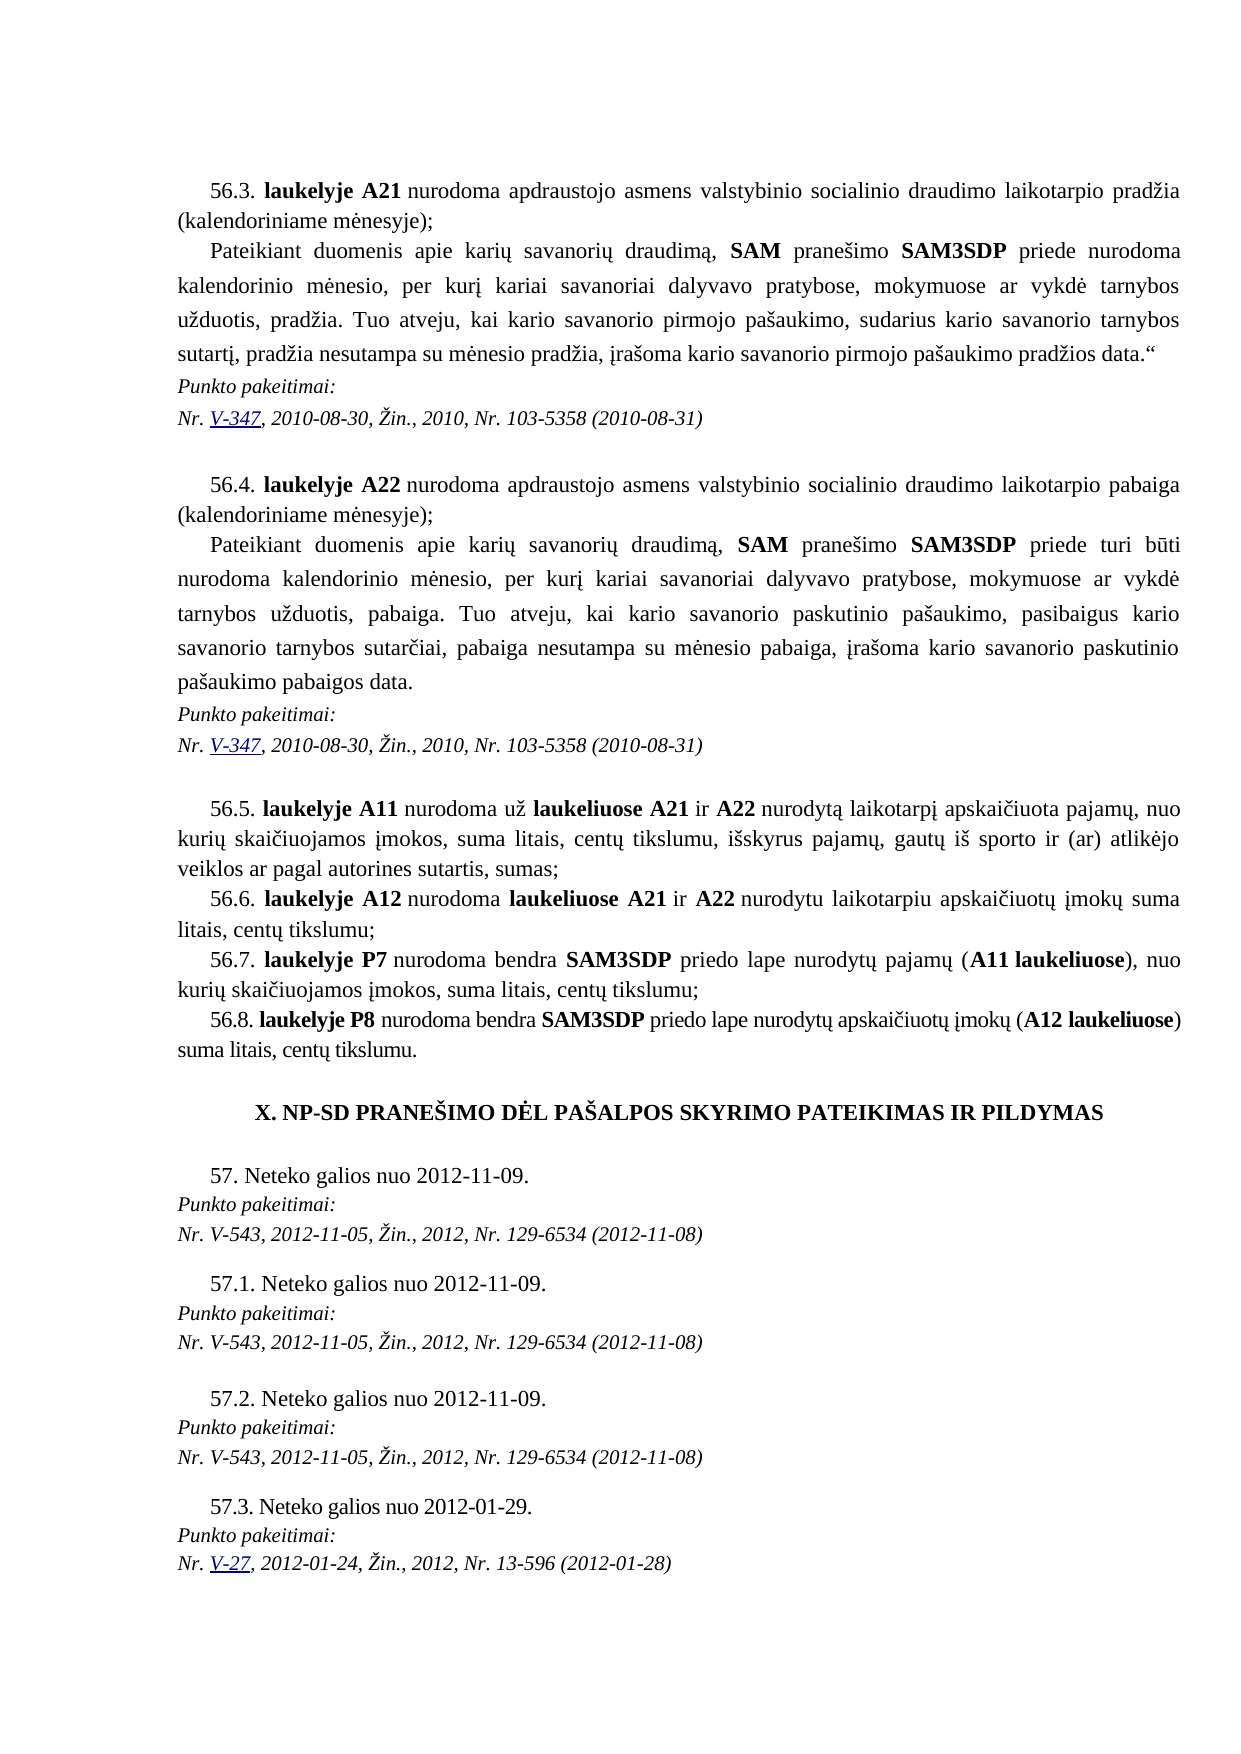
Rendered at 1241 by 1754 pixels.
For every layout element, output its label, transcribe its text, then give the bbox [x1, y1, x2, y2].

text Punkto pakeitimai: [177, 1523, 1181, 1547]
text 56.4. laukelyje A22 nurodoma apdraustojo asmens valstybinio socialinio draudimo laikotarpio pabaiga (kalendoriniame mėnesyje); [177, 471, 1181, 527]
text Punkto pakeitimai: [177, 1301, 1181, 1324]
text Nr. V-347, 2010-08-30, Žin., 2010, Nr. 103-5358 (2010-08-31) [177, 733, 1181, 757]
text 57.3. Neteko galios nuo 2012-01-29. [177, 1493, 1181, 1519]
text Pateikiant duomenis apie karių savanorių draudimą, SAM pranešimo SAM3SDP priede nurodoma kalendorinio mėnesio, per kurį kariai savanoriai dalyvavo pratybose, mokymuose ar vykdė tarnybos užduotis, pradžia. Tuo atveju, kai kario savanorio pirmojo pašaukimo, sudarius kario savanorio tarnybos sutartį, pradžia nesutampa su mėnesio pradžia, įrašoma kario savanorio pirmojo pašaukimo pradžios data.“ [177, 238, 1181, 366]
text Punkto pakeitimai: [177, 1415, 1181, 1439]
text 56.6. laukelyje A12 nurodoma laukeliuose A21 ir A22 nurodytu laikotarpiu apskaičiuotų įmokų suma litais, centų tikslumu; [177, 886, 1181, 942]
text 56.3. laukelyje A21 nurodoma apdraustojo asmens valstybinio socialinio draudimo laikotarpio pradžia (kalendoriniame mėnesyje); [177, 177, 1181, 234]
text Nr. V-543, 2012-11-05, Žin., 2012, Nr. 129-6534 (2012-11-08) [177, 1222, 1181, 1246]
text Punkto pakeitimai: [177, 374, 1181, 398]
text X. NP-SD PRANEŠIMO DĖL PAŠALPOS SKYRIMO PATEIKIMAS IR PILDYMAS [177, 1099, 1181, 1126]
text Nr. V-27, 2012-01-24, Žin., 2012, Nr. 13-596 (2012-01-28) [177, 1551, 1181, 1574]
text Nr. V-543, 2012-11-05, Žin., 2012, Nr. 129-6534 (2012-11-08) [177, 1444, 1181, 1469]
text 56.5. laukelyje A11 nurodoma už laukeliuose A21 ir A22 nurodytą laikotarpį apskaičiuota pajamų, nuo kurių skaičiuojamos įmokos, suma litais, centų tikslumu, išskyrus pajamų, gautų iš sporto ir (ar) atlikėjo veiklos ar pagal autorines sutartis, sumas; [177, 795, 1181, 882]
text 57. Neteko galios nuo 2012-11-09. [177, 1162, 1181, 1188]
text Punkto pakeitimai: [177, 1192, 1181, 1216]
text Nr. V-543, 2012-11-05, Žin., 2012, Nr. 129-6534 (2012-11-08) [177, 1330, 1181, 1354]
text 56.7. laukelyje P7 nurodoma bendra SAM3SDP priedo lape nurodytų pajamų (A11 laukeliuose), nuo kurių skaičiuojamos įmokos, suma litais, centų tikslumu; [177, 946, 1181, 1002]
text 57.1. Neteko galios nuo 2012-11-09. [177, 1270, 1181, 1297]
text 56.8. laukelyje P8 nurodoma bendra SAM3SDP priedo lape nurodytų apskaičiuotų įmokų (A12 laukeliuose) suma litais, centų tikslumu. [177, 1006, 1181, 1063]
text Punkto pakeitimai: [177, 702, 1181, 726]
text Nr. V-347, 2010-08-30, Žin., 2010, Nr. 103-5358 (2010-08-31) [177, 406, 1181, 429]
text Pateikiant duomenis apie karių savanorių draudimą, SAM pranešimo SAM3SDP priede turi būti nurodoma kalendorinio mėnesio, per kurį kariai savanoriai dalyvavo pratybose, mokymuose ar vykdė tarnybos užduotis, pabaiga. Tuo atveju, kai kario savanorio paskutinio pašaukimo, pasibaigus kario savanorio tarnybos sutarčiai, pabaiga nesutampa su mėnesio pabaiga, įrašoma kario savanorio paskutinio pašaukimo pabaigos data. [177, 531, 1181, 694]
text 57.2. Neteko galios nuo 2012-11-09. [177, 1384, 1181, 1411]
